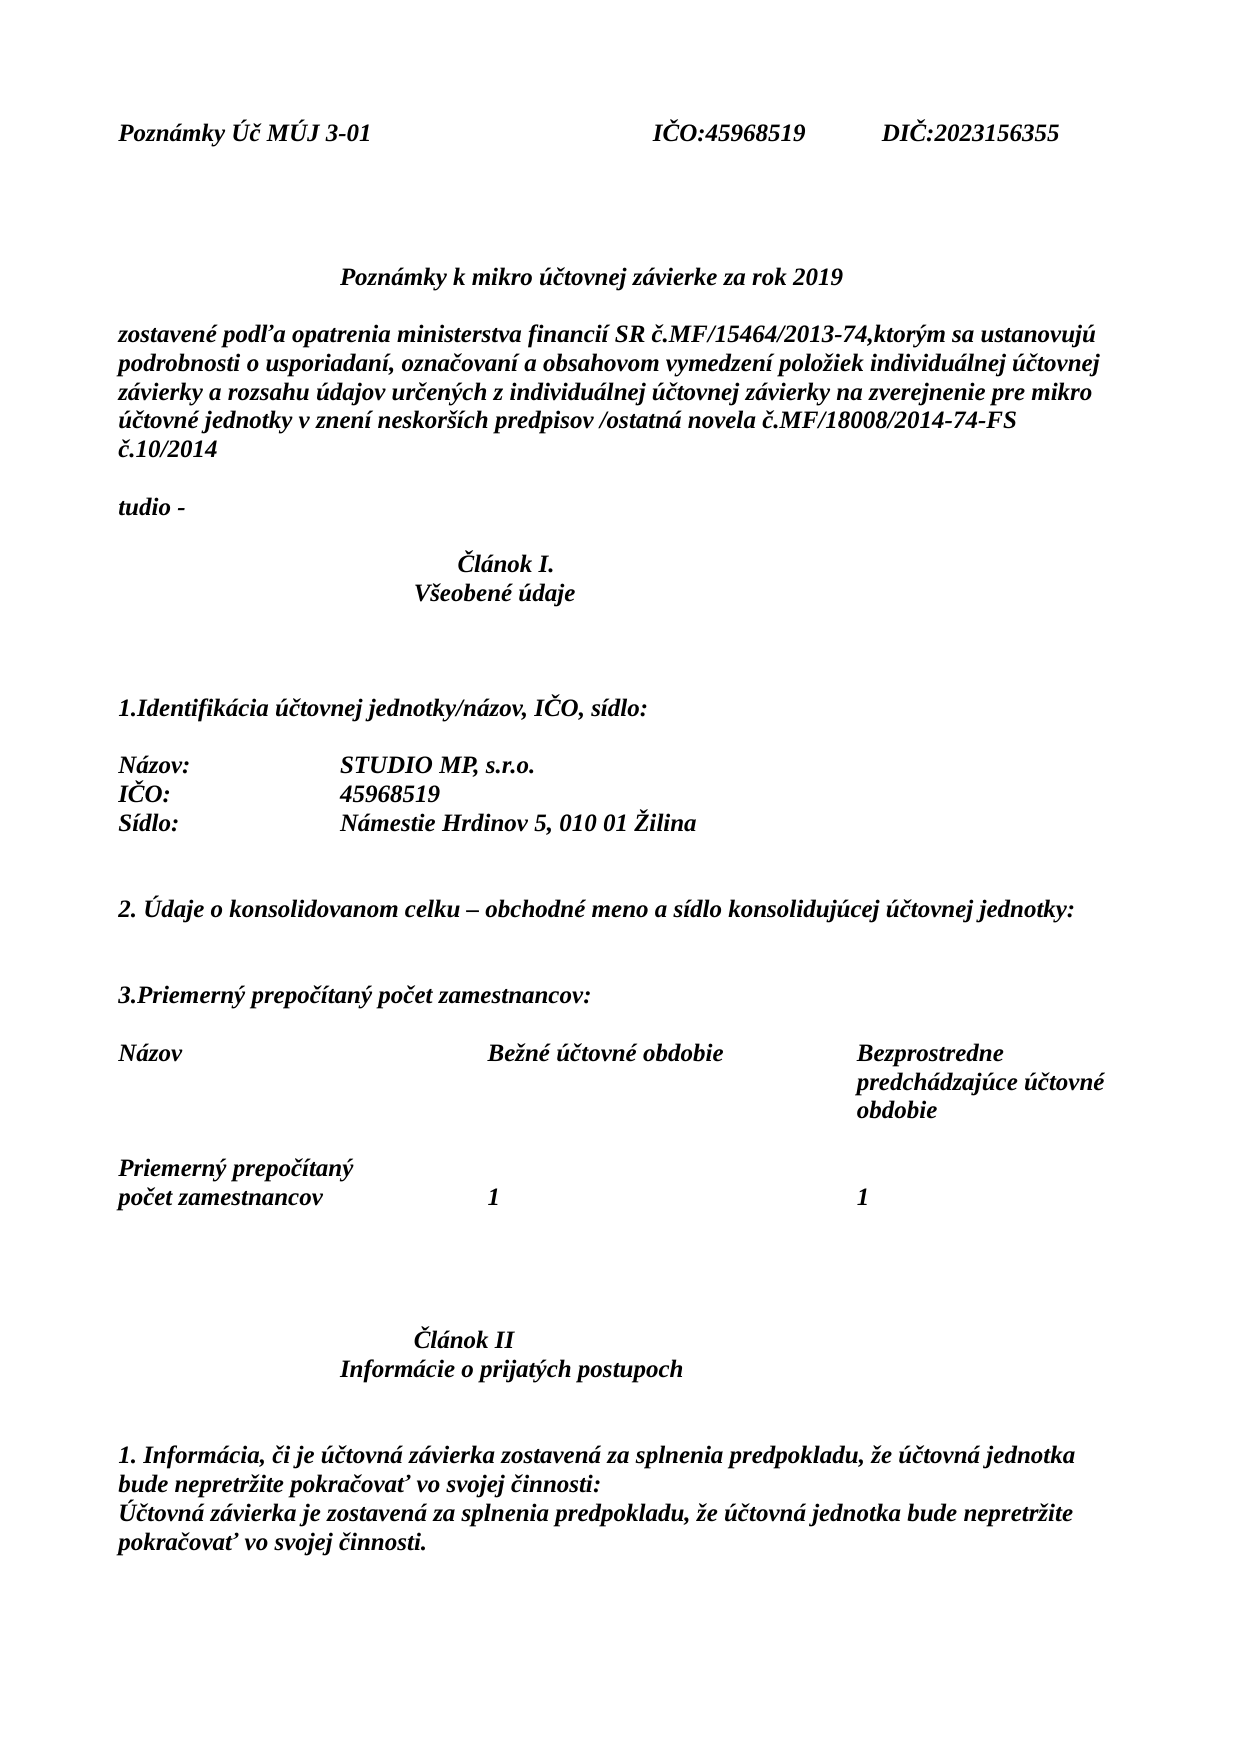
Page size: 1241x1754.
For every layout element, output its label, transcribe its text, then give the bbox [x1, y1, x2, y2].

text 1.Identifikácia účtovnej jednotky/názov, IČO, sídlo: [118, 693, 1122, 722]
text Všeobené údaje [118, 578, 1122, 607]
text Sídlo: Námestie Hrdinov 5, 010 01 Žilina [118, 808, 1122, 837]
text predchádzajúce účtovné [118, 1067, 1122, 1096]
text Názov Bežné účtovné obdobie Bezprostredne [118, 1038, 1122, 1067]
text 2. Údaje o konsolidovanom celku – obchodné meno a sídlo konsolidujúcej účtovnej jednotky: [118, 894, 1122, 923]
text Poznámky Úč MÚJ 3-01 IČO:45968519 DIČ:2023156355 [118, 118, 1122, 147]
text Účtovná závierka je zostavená za splnenia predpokladu, že účtovná jednotka bude nepretržite pokračovať vo svojej činnosti. [118, 1498, 1122, 1556]
text Názov: STUDIO MP, s.r.o. [118, 751, 1122, 779]
text bude nepretržite pokračovať vo svojej činnosti: [118, 1469, 1122, 1498]
text Článok I. [118, 549, 1122, 578]
text Priemerný prepočítaný [118, 1153, 1122, 1182]
text 3.Priemerný prepočítaný počet zamestnancov: [118, 981, 1122, 1009]
text počet zamestnancov 1 1 [118, 1182, 1122, 1211]
text 1. Informácia, či je účtovná závierka zostavená za splnenia predpokladu, že účtovná jednotka [118, 1441, 1122, 1469]
text Informácie o prijatých postupoch [118, 1354, 1122, 1383]
text tudio - [118, 492, 1122, 521]
text IČO: 45968519 [118, 779, 1122, 808]
text Článok II [118, 1326, 1122, 1354]
text zostavené podľa opatrenia ministerstva financií SR č.MF/15464/2013-74,ktorým sa ustanovujú podrobnosti o usporiadaní, označovaní a obsahovom vymedzení položiek individuálnej účtovnej závierky a rozsahu údajov určených z individuálnej účtovnej závierky na zverejnenie pre mikro účtovné jednotky v znení neskorších predpisov /ostatná novela č.MF/18008/2014-74-FS č.10/2014 [118, 319, 1122, 463]
text obdobie [118, 1096, 1122, 1124]
text Poznámky k mikro účtovnej závierke za rok 2019 [118, 262, 1122, 291]
